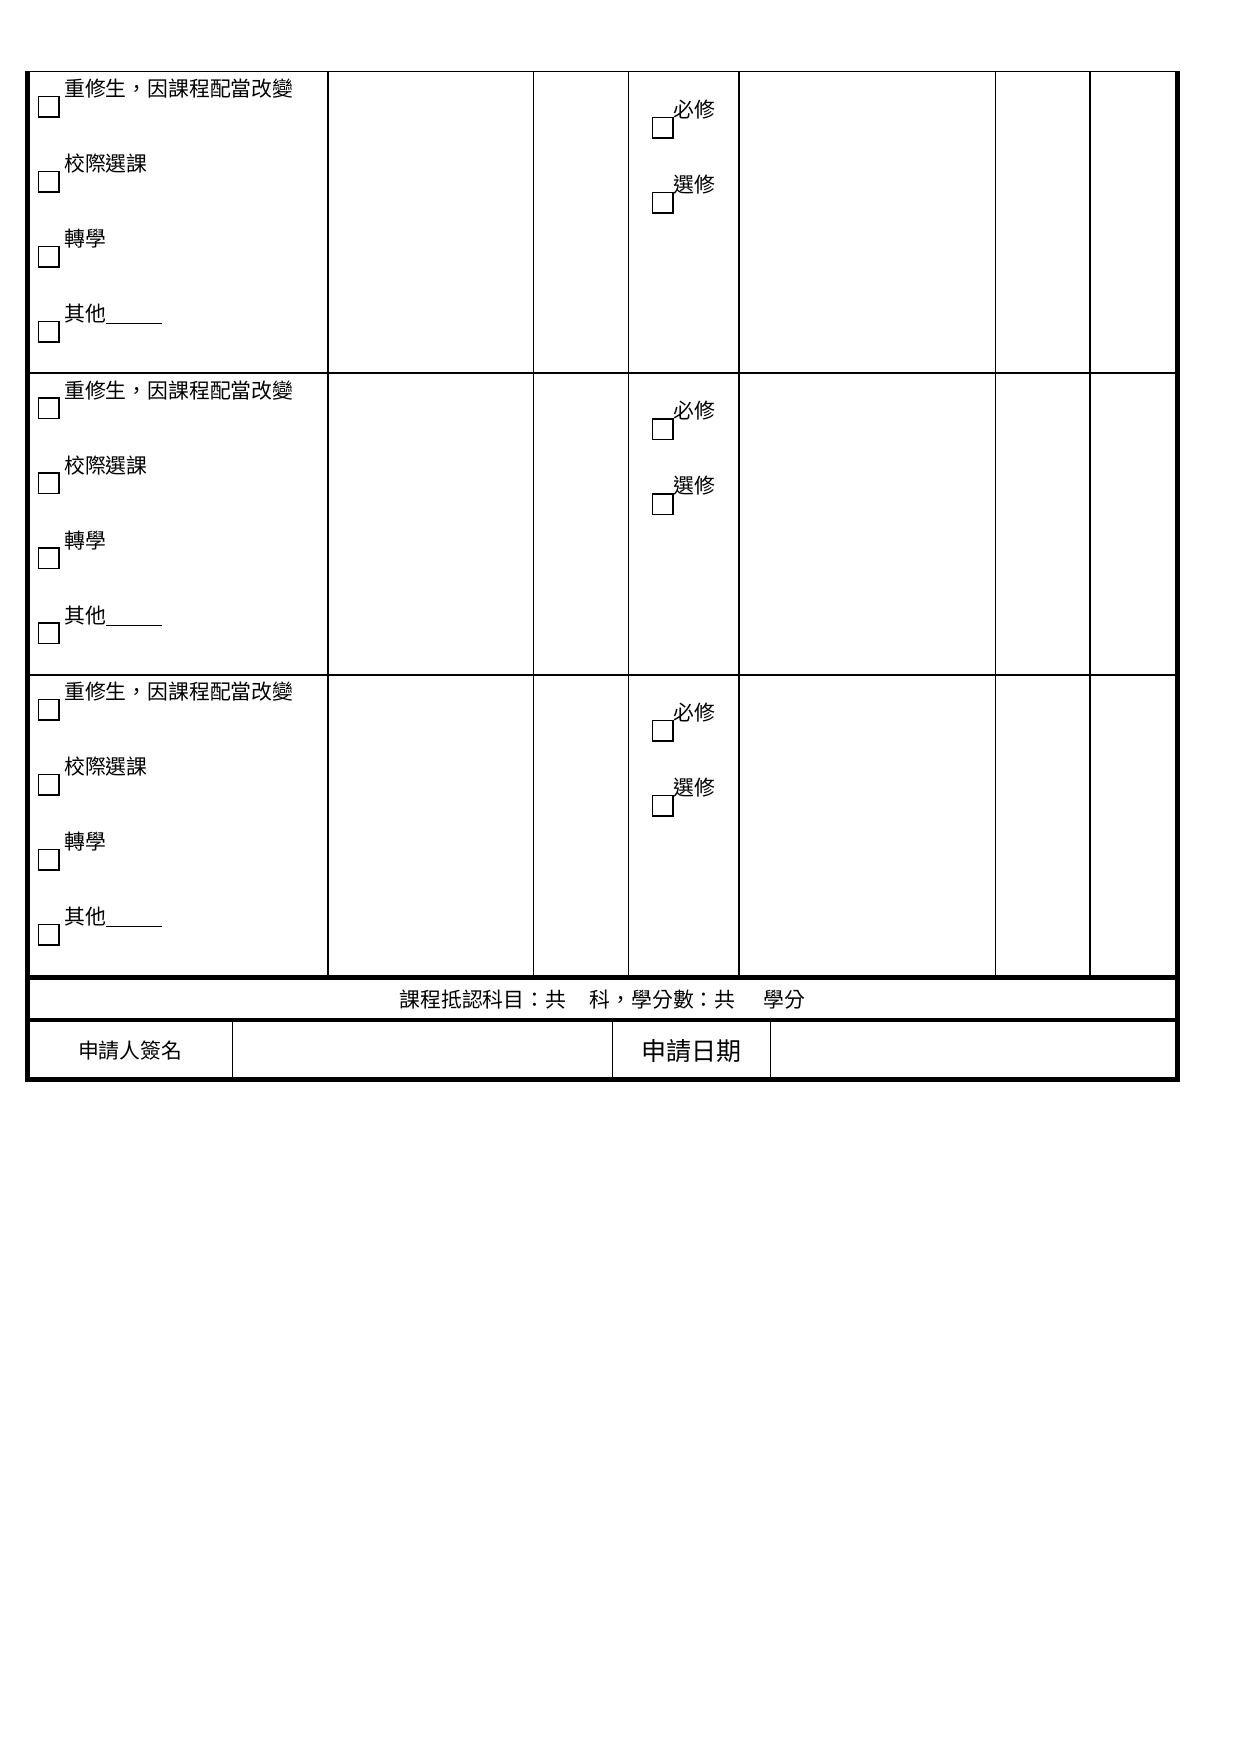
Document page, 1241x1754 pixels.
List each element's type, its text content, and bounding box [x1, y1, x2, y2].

table_cell 必修 選修 [629, 374, 738, 674]
table_cell 必修 選修 [629, 676, 738, 975]
table_cell 申請人簽名 [30, 1022, 232, 1077]
table_cell [771, 1022, 1175, 1077]
table_cell [996, 374, 1089, 674]
table_cell 重修生，因課程配當改變 校際選課 轉學 其他 [30, 676, 327, 975]
table_cell [329, 72, 533, 372]
table_cell 必修 選修 [629, 72, 738, 372]
table_cell [329, 374, 533, 674]
table_cell [996, 72, 1089, 372]
table_cell [534, 72, 628, 372]
table_cell [233, 1022, 612, 1077]
table_cell [534, 676, 628, 975]
table_cell 重修生，因課程配當改變 校際選課 轉學 其他 [30, 72, 327, 372]
table_cell [996, 676, 1089, 975]
table_cell [1091, 374, 1175, 674]
table_cell [740, 72, 995, 372]
table_cell [534, 374, 628, 674]
table_cell [740, 676, 995, 975]
table_cell 課程抵認科目：共 科，學分數：共 學分 [30, 980, 1175, 1018]
table_cell 申請日期 [613, 1022, 770, 1077]
table_cell [740, 374, 995, 674]
table_cell [1091, 676, 1175, 975]
table_cell [329, 676, 533, 975]
table_cell 重修生，因課程配當改變 校際選課 轉學 其他 [30, 374, 327, 674]
table_cell [1091, 72, 1175, 372]
